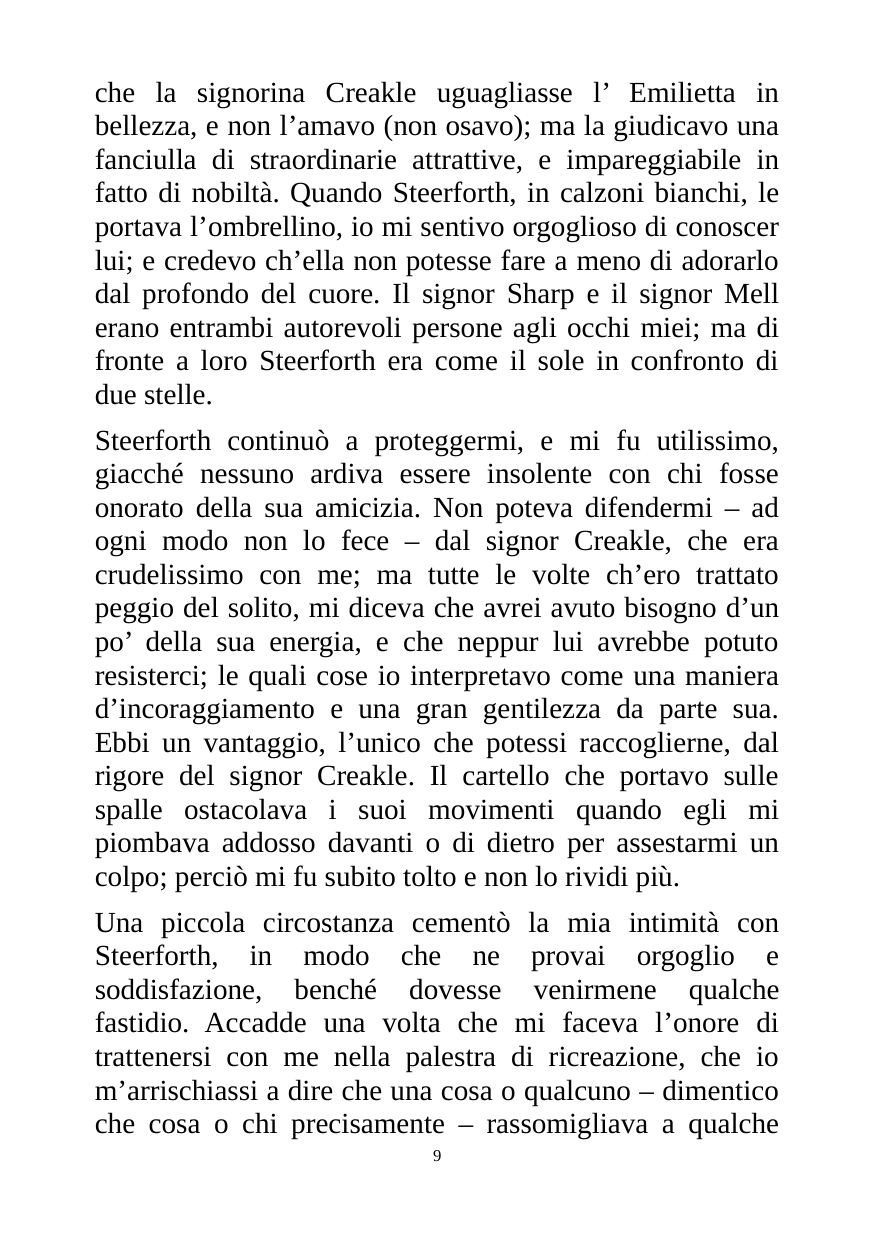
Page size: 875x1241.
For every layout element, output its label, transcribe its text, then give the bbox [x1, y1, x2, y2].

text Steerforth continuò a proteggermi, e mi fu utilissimo, giacché nessuno ardiva essere insolente con chi fosse onorato della sua amicizia. Non poteva difendermi – ad ogni modo non lo fece – dal signor Creakle, che era crudelissimo con me; ma tutte le volte ch’ero trattato peggio del solito, mi diceva che avrei avuto bisogno d’un po’ della sua energia, e che neppur lui avrebbe potuto resisterci; le quali cose io interpretavo come una maniera d’incoraggiamento e una gran gentilezza da parte sua. Ebbi un vantaggio, l’unico che potessi raccoglierne, dal rigore del signor Creakle. Il cartello che portavo sulle spalle ostacolava i suoi movimenti quando egli mi piombava addosso davanti o di dietro per assestarmi un colpo; perciò mi fu subito tolto e non lo rividi più. [94, 423, 779, 892]
text che la signorina Creakle uguagliasse l’ Emilietta in bellezza, e non l’amavo (non osavo); ma la giudicavo una fanciulla di straordinarie attrattive, e impareggiabile in fatto di nobiltà. Quando Steerforth, in calzoni bianchi, le portava l’ombrellino, io mi sentivo orgoglioso di conoscer lui; e credevo ch’ella non potesse fare a meno di adorarlo dal profondo del cuore. Il signor Sharp e il signor Mell erano entrambi autorevoli persone agli occhi miei; ma di fronte a loro Steerforth era come il sole in confronto di due stelle. [94, 75, 779, 410]
text Una piccola circostanza cementò la mia intimità con Steerforth, in modo che ne provai orgoglio e soddisfazione, benché dovesse venirmene qualche fastidio. Accadde una volta che mi faceva l’onore di trattenersi con me nella palestra di ricreazione, che io m’arrischiassi a dire che una cosa o qualcuno – dimentico che cosa o chi precisamente – rassomigliava a qualche [94, 905, 779, 1140]
